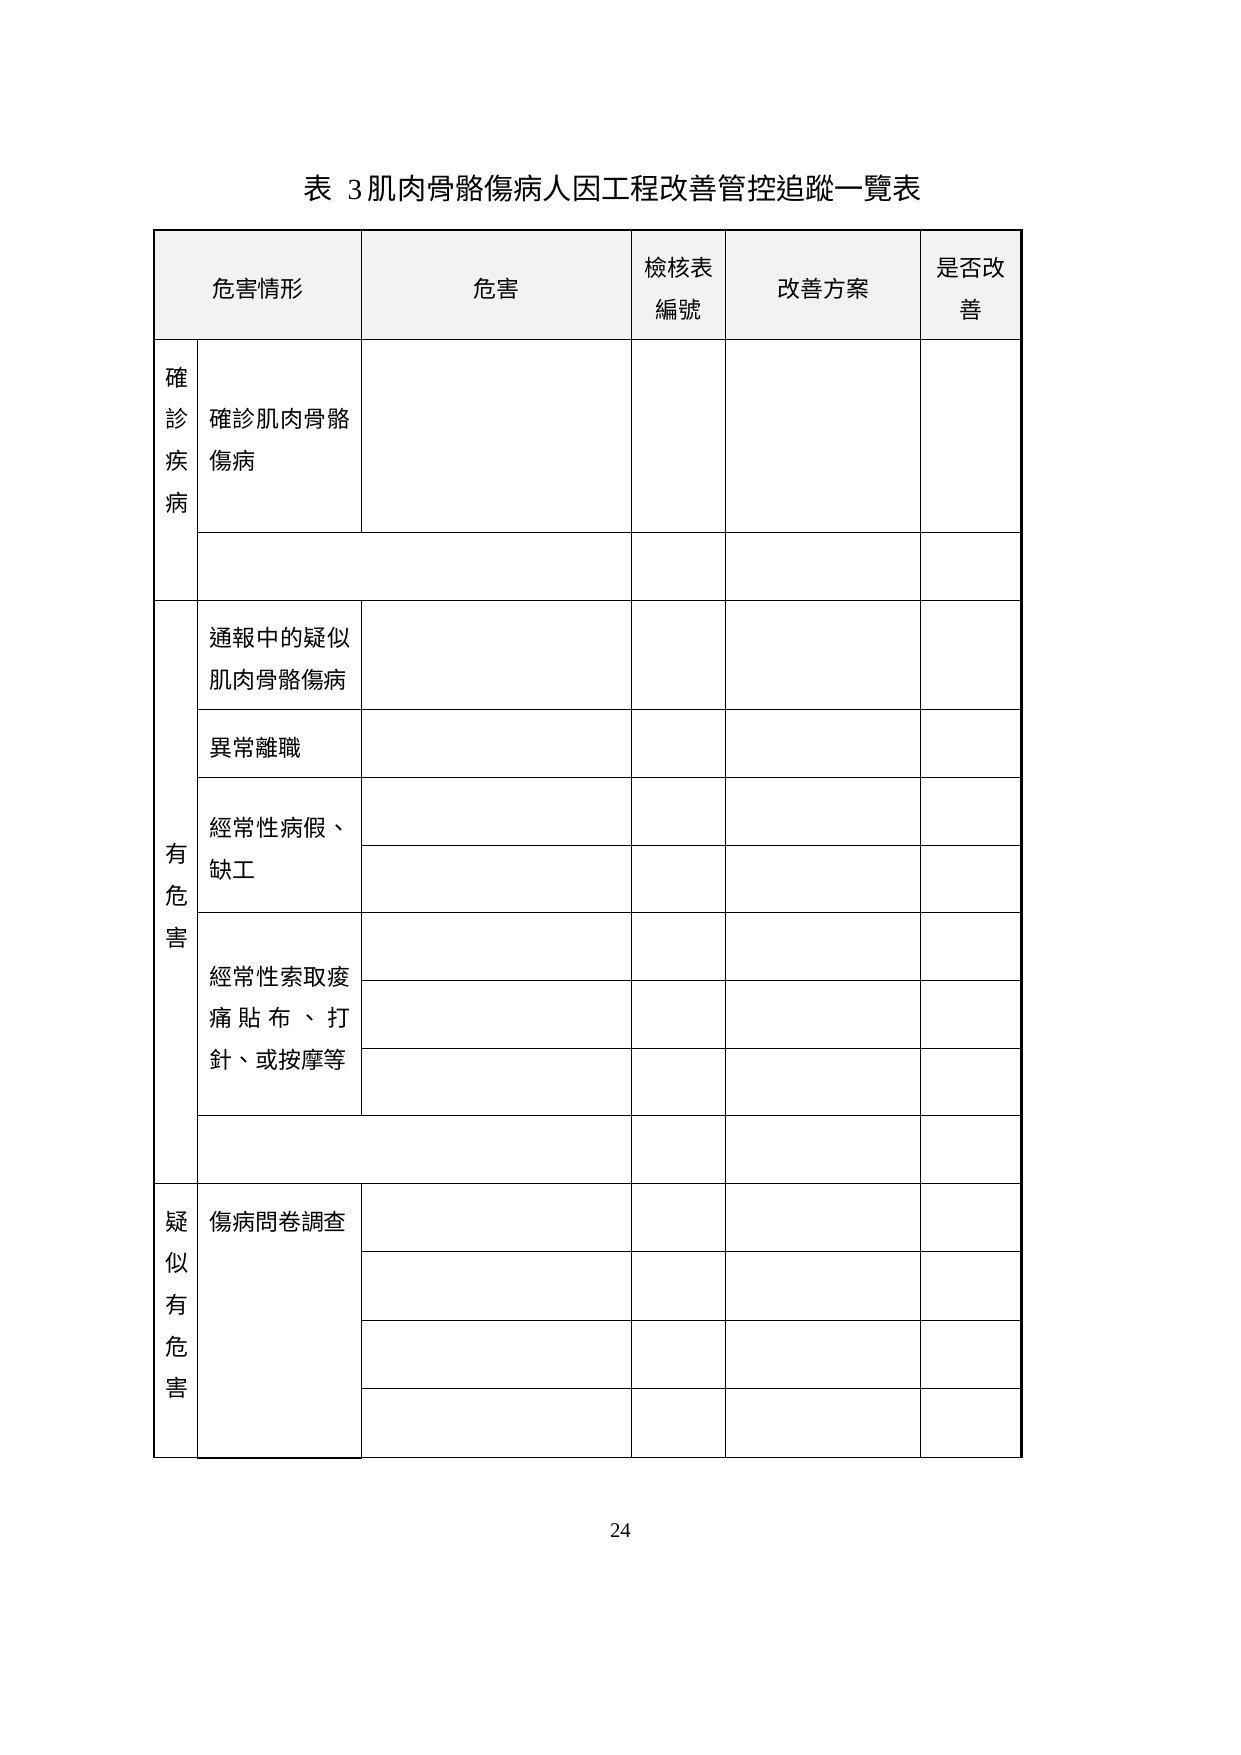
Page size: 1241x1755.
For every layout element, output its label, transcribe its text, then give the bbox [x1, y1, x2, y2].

table_cell [921, 710, 1020, 777]
table_header 檢核表編號 [632, 231, 725, 339]
table_cell [198, 533, 631, 600]
table_cell 通報中的疑似肌肉骨骼傷病 [198, 601, 361, 709]
table_cell [726, 1252, 920, 1319]
table_cell [726, 340, 920, 532]
table_cell [632, 1252, 725, 1319]
table_cell [726, 1116, 920, 1183]
table_cell [362, 846, 631, 912]
table_cell [726, 778, 920, 844]
table_cell [726, 601, 920, 709]
table_cell [362, 1184, 631, 1251]
table_cell [362, 1389, 631, 1457]
table_header 危害 [362, 231, 631, 339]
table_cell [362, 778, 631, 844]
table_cell [632, 846, 725, 912]
table_cell [726, 913, 920, 980]
table_cell [362, 981, 631, 1048]
table_cell [632, 1321, 725, 1388]
table_cell [921, 1184, 1020, 1251]
table_cell [726, 710, 920, 777]
table_cell [632, 981, 725, 1048]
table_cell 確診疾病 [155, 340, 197, 532]
table_cell [921, 1049, 1020, 1115]
table_cell [632, 1049, 725, 1115]
table_header 改善方案 [726, 231, 920, 339]
table_cell [726, 981, 920, 1048]
table_cell [921, 913, 1020, 980]
table_cell [362, 1049, 631, 1115]
table_cell [362, 710, 631, 777]
table_cell [155, 532, 197, 600]
table_cell 確診肌肉骨骼傷病 [198, 340, 361, 532]
table_header 是否改善 [921, 231, 1020, 339]
table_cell [921, 533, 1020, 600]
table_cell [632, 533, 725, 600]
table_cell [726, 1389, 920, 1457]
table_cell [921, 340, 1020, 532]
table_cell 經常性病假、缺工 [198, 778, 361, 912]
table_cell 異常離職 [198, 710, 361, 777]
table_cell [921, 1389, 1020, 1457]
table_cell 有危害 [155, 601, 197, 1183]
table_cell [921, 981, 1020, 1048]
table_cell [632, 1116, 725, 1183]
table_cell [362, 1252, 631, 1319]
table_cell [726, 533, 920, 600]
table_cell [198, 1116, 631, 1183]
table_cell [921, 778, 1020, 844]
table_cell [632, 778, 725, 844]
table_cell [362, 913, 631, 980]
table_cell [362, 1321, 631, 1388]
table_cell [362, 601, 631, 709]
table_cell [726, 1321, 920, 1388]
table_cell [632, 913, 725, 980]
table_cell [921, 1252, 1020, 1319]
table_cell [632, 710, 725, 777]
table_cell [726, 846, 920, 912]
table_cell 疑似有危害 [155, 1184, 197, 1457]
table_cell [726, 1049, 920, 1115]
table_cell [921, 601, 1020, 709]
table_cell [362, 340, 631, 532]
table_cell [632, 340, 725, 532]
table_cell [632, 601, 725, 709]
table_cell [921, 1321, 1020, 1388]
table_header 危害情形 [155, 231, 361, 339]
text 表 3肌肉骨骼傷病人因工程改善管控追蹤一覽表 [303, 165, 1087, 208]
table_cell [632, 1389, 725, 1457]
table_cell [921, 1116, 1020, 1183]
table_cell 經常性索取痠痛貼布、打針、或按摩等 [198, 913, 361, 1115]
table_cell [921, 846, 1020, 912]
table_cell 傷病問卷調查 [198, 1184, 361, 1457]
table_cell [632, 1184, 725, 1251]
table_cell [726, 1184, 920, 1251]
